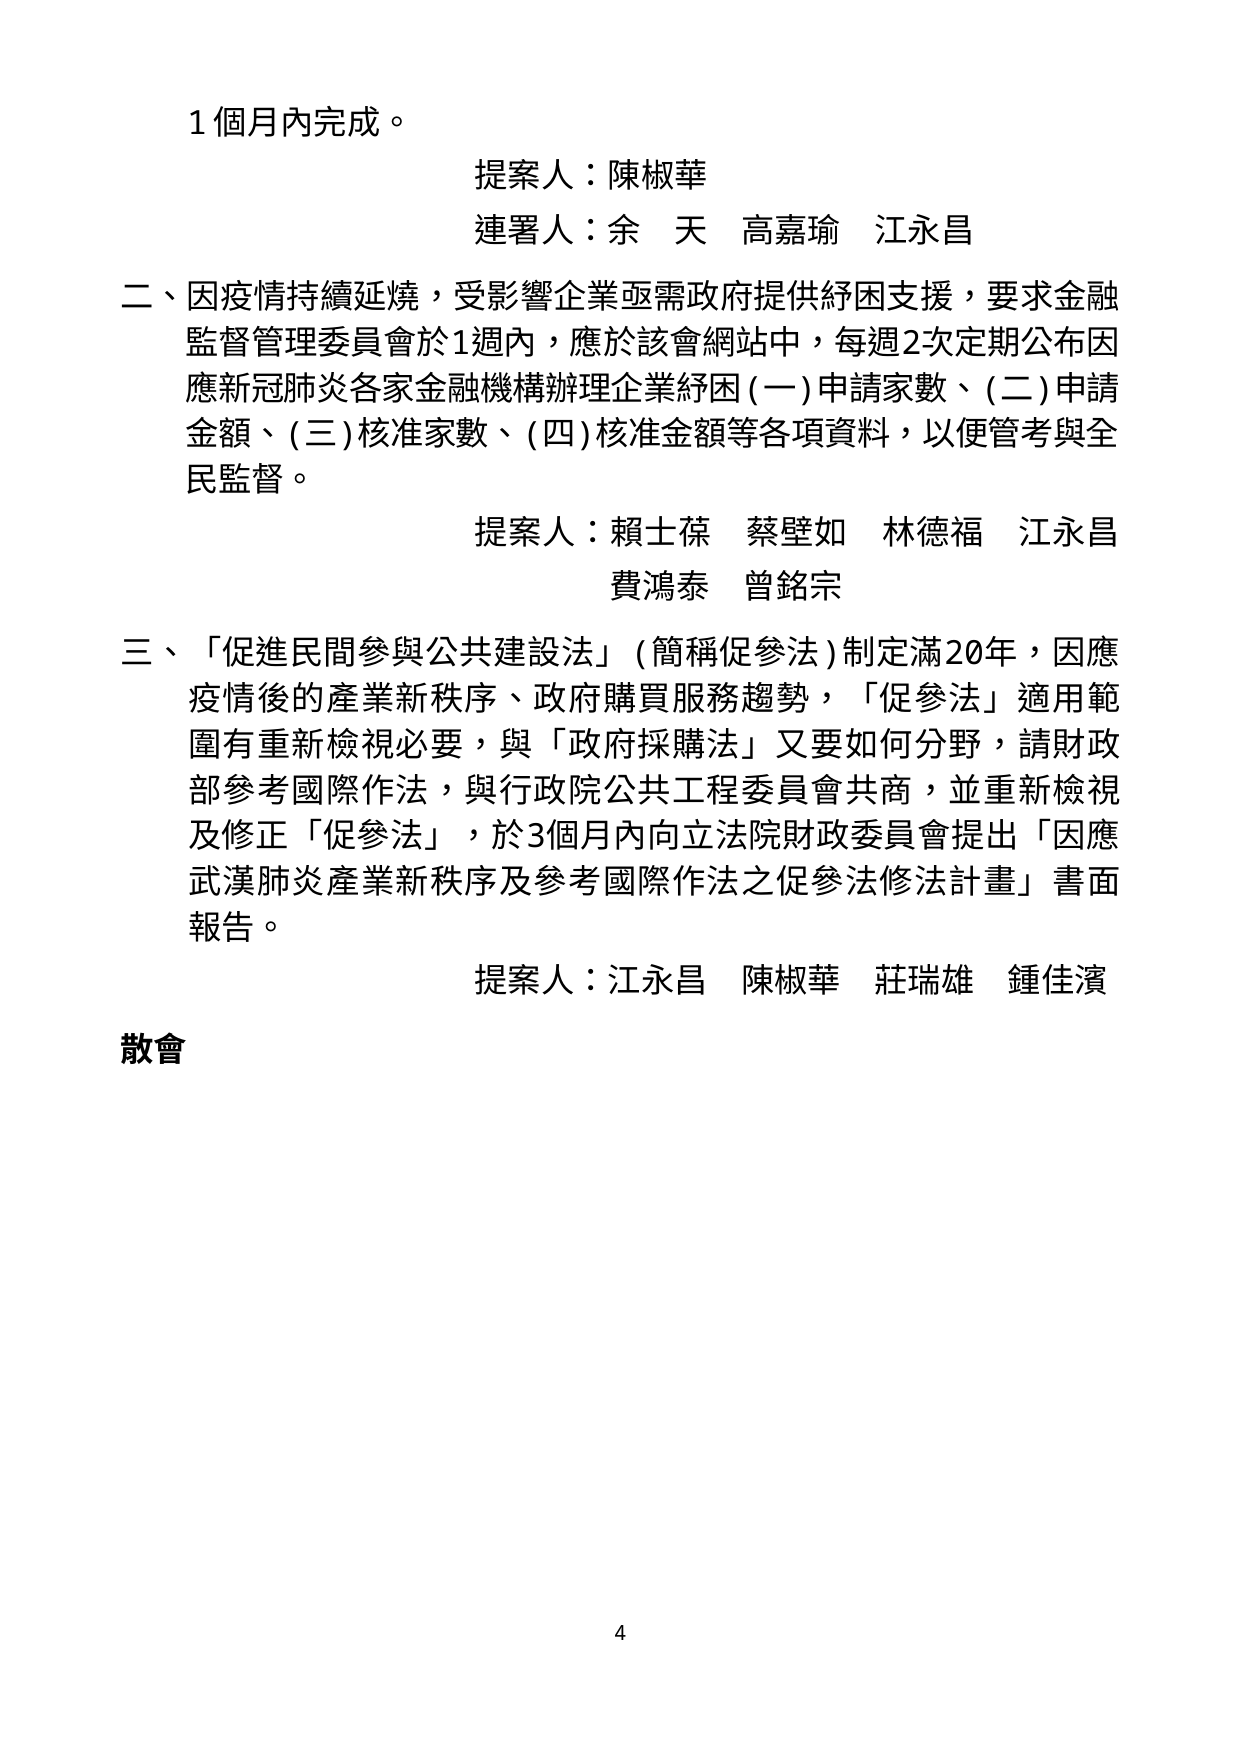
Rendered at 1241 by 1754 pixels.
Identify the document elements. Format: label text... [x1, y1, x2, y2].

text 提案人：陳椒華 [474, 144, 1120, 199]
text 三、「促進民間參與公共建設法」(簡稱促參法)制定滿20年，因應疫情後的產業新秩序、政府購買服務趨勢，「促參法」適用範圍有重新檢視必要，與「政府採購法」又要如何分野，請財政部參考國際作法，與行政院公共工程委員會共商，並重新檢視及修正「促參法」，於3個月內向立法院財政委員會提出「因應武漢肺炎產業新秩序及參考國際作法之促參法修法計畫」書面報告。 [120, 628, 1120, 949]
text 散會 [120, 1022, 1120, 1072]
text 連署人：余 天 高嘉瑜 江永昌 [474, 199, 1120, 253]
text 1個月內完成。 [120, 94, 1120, 144]
text 提案人：賴士葆 蔡壁如 林德福 江永昌 費鴻泰 曾銘宗 [474, 501, 1120, 609]
text 二、因疫情持續延燒，受影響企業亟需政府提供紓困支援，要求金融監督管理委員會於1週內，應於該會網站中，每週2次定期公布因應新冠肺炎各家金融機構辦理企業紓困(一)申請家數、(二)申請金額、(三)核准家數、(四)核准金額等各項資料，以便管考與全民監督。 [120, 272, 1120, 501]
text 提案人：江永昌 陳椒華 莊瑞雄 鍾佳濱 [474, 949, 1120, 1003]
